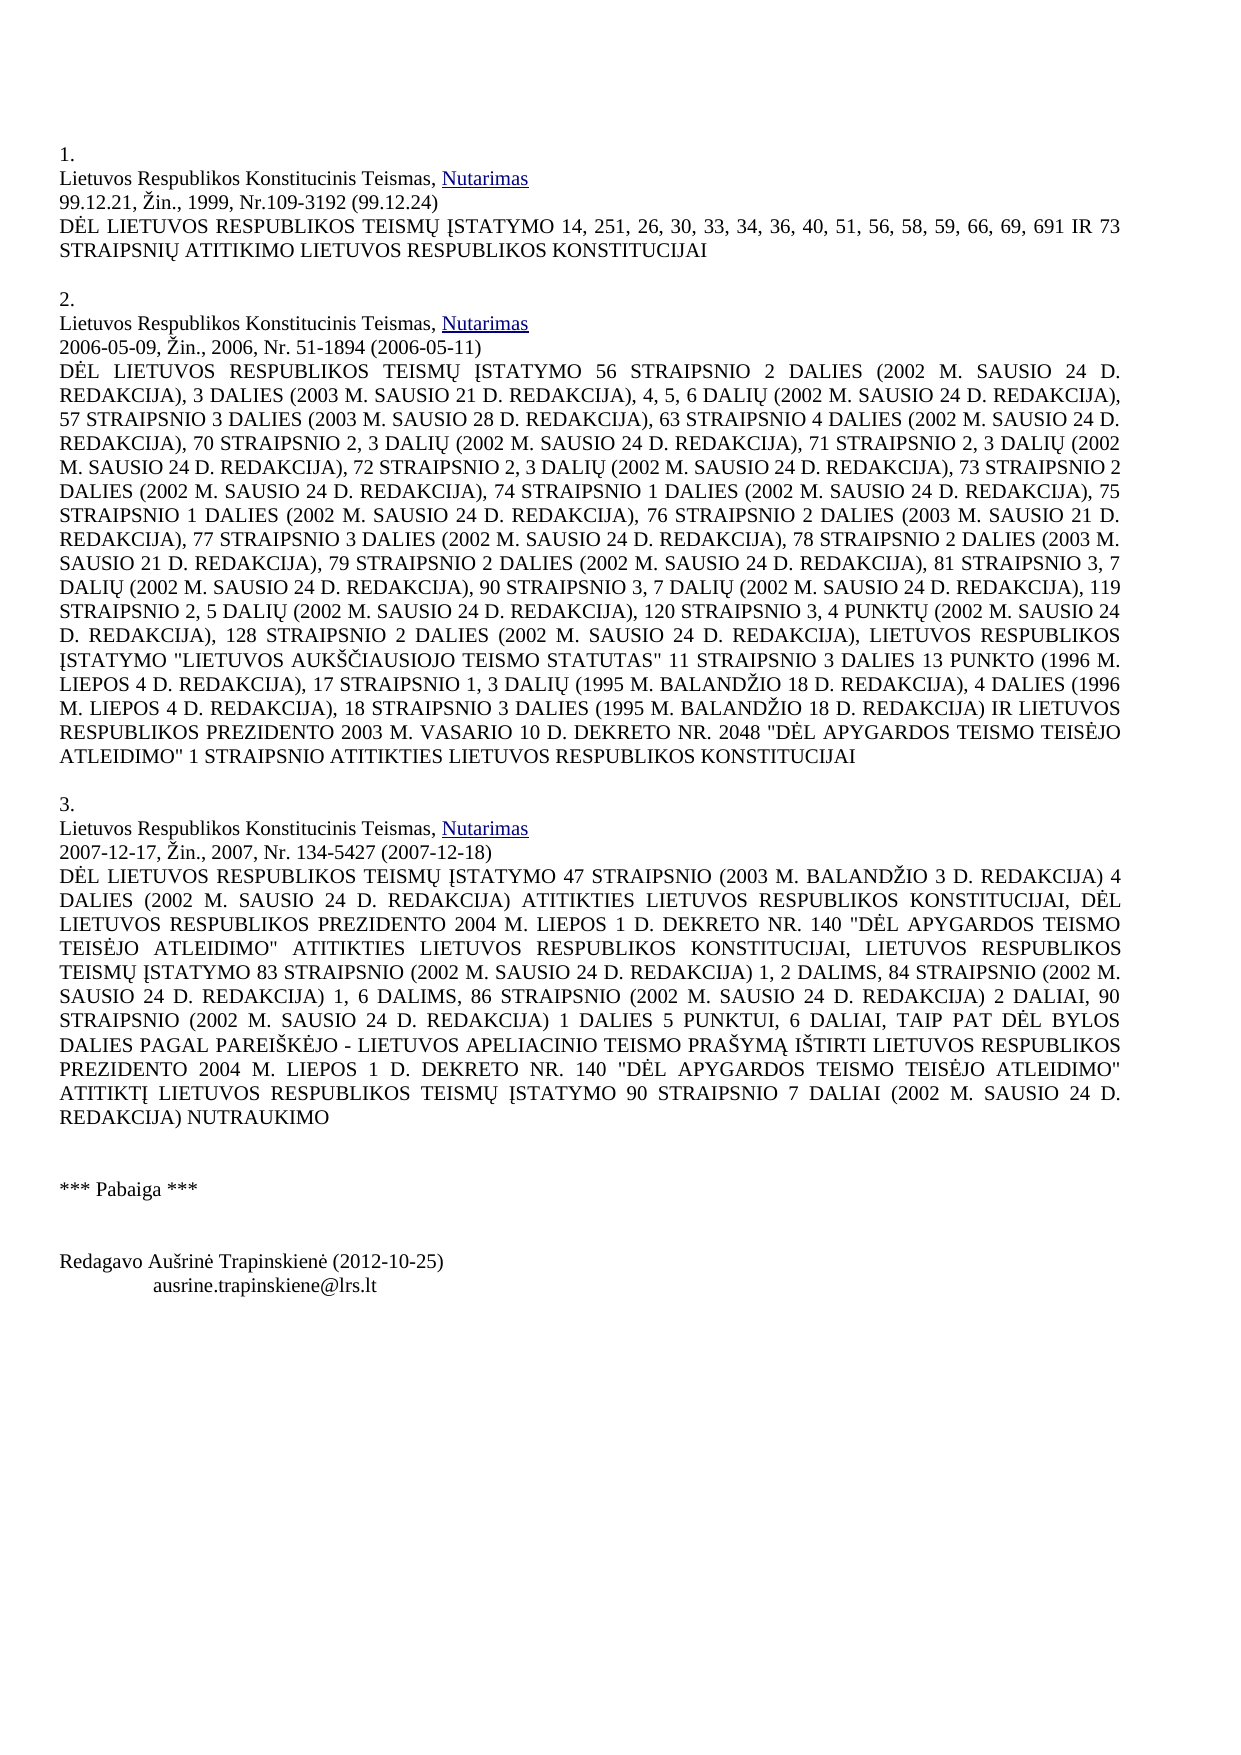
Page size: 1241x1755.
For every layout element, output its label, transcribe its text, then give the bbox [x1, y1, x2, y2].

text DĖL LIETUVOS RESPUBLIKOS TEISMŲ ĮSTATYMO 14, 251, 26, 30, 33, 34, 36, 40, 51, 56, 58, 59, 66, 69, 691 IR 73 STRAIPSNIŲ ATITIKIMO LIETUVOS RESPUBLIKOS KONSTITUCIJAI [59, 214, 1122, 262]
text Lietuvos Respublikos Konstitucinis Teismas, Nutarimas [59, 166, 1122, 190]
text 99.12.21, Žin., 1999, Nr.109-3192 (99.12.24) [59, 190, 1122, 214]
text *** Pabaiga *** [59, 1177, 1122, 1201]
text Redagavo Aušrinė Trapinskienė (2012-10-25) [59, 1249, 1122, 1273]
text Lietuvos Respublikos Konstitucinis Teismas, Nutarimas [59, 816, 1122, 840]
text DĖL LIETUVOS RESPUBLIKOS TEISMŲ ĮSTATYMO 56 STRAIPSNIO 2 DALIES (2002 M. SAUSIO 24 D. REDAKCIJA), 3 DALIES (2003 M. SAUSIO 21 D. REDAKCIJA), 4, 5, 6 DALIŲ (2002 M. SAUSIO 24 D. REDAKCIJA), 57 STRAIPSNIO 3 DALIES (2003 M. SAUSIO 28 D. REDAKCIJA), 63 STRAIPSNIO 4 DALIES (2002 M. SAUSIO 24 D. REDAKCIJA), 70 STRAIPSNIO 2, 3 DALIŲ (2002 M. SAUSIO 24 D. REDAKCIJA), 71 STRAIPSNIO 2, 3 DALIŲ (2002 M. SAUSIO 24 D. REDAKCIJA), 72 STRAIPSNIO 2, 3 DALIŲ (2002 M. SAUSIO 24 D. REDAKCIJA), 73 STRAIPSNIO 2 DALIES (2002 M. SAUSIO 24 D. REDAKCIJA), 74 STRAIPSNIO 1 DALIES (2002 M. SAUSIO 24 D. REDAKCIJA), 75 STRAIPSNIO 1 DALIES (2002 M. SAUSIO 24 D. REDAKCIJA), 76 STRAIPSNIO 2 DALIES (2003 M. SAUSIO 21 D. REDAKCIJA), 77 STRAIPSNIO 3 DALIES (2002 M. SAUSIO 24 D. REDAKCIJA), 78 STRAIPSNIO 2 DALIES (2003 M. SAUSIO 21 D. REDAKCIJA), 79 STRAIPSNIO 2 DALIES (2002 M. SAUSIO 24 D. REDAKCIJA), 81 STRAIPSNIO 3, 7 DALIŲ (2002 M. SAUSIO 24 D. REDAKCIJA), 90 STRAIPSNIO 3, 7 DALIŲ (2002 M. SAUSIO 24 D. REDAKCIJA), 119 STRAIPSNIO 2, 5 DALIŲ (2002 M. SAUSIO 24 D. REDAKCIJA), 120 STRAIPSNIO 3, 4 PUNKTŲ (2002 M. SAUSIO 24 D. REDAKCIJA), 128 STRAIPSNIO 2 DALIES (2002 M. SAUSIO 24 D. REDAKCIJA), LIETUVOS RESPUBLIKOS ĮSTATYMO "LIETUVOS AUKŠČIAUSIOJO TEISMO STATUTAS" 11 STRAIPSNIO 3 DALIES 13 PUNKTO (1996 M. LIEPOS 4 D. REDAKCIJA), 17 STRAIPSNIO 1, 3 DALIŲ (1995 M. BALANDŽIO 18 D. REDAKCIJA), 4 DALIES (1996 M. LIEPOS 4 D. REDAKCIJA), 18 STRAIPSNIO 3 DALIES (1995 M. BALANDŽIO 18 D. REDAKCIJA) IR LIETUVOS RESPUBLIKOS PREZIDENTO 2003 M. VASARIO 10 D. DEKRETO NR. 2048 "DĖL APYGARDOS TEISMO TEISĖJO ATLEIDIMO" 1 STRAIPSNIO ATITIKTIES LIETUVOS RESPUBLIKOS KONSTITUCIJAI [59, 359, 1122, 768]
text 3. [59, 792, 1122, 816]
text 2006-05-09, Žin., 2006, Nr. 51-1894 (2006-05-11) [59, 335, 1122, 359]
text 1. [59, 142, 1122, 166]
text Lietuvos Respublikos Konstitucinis Teismas, Nutarimas [59, 311, 1122, 335]
text DĖL LIETUVOS RESPUBLIKOS TEISMŲ ĮSTATYMO 47 STRAIPSNIO (2003 M. BALANDŽIO 3 D. REDAKCIJA) 4 DALIES (2002 M. SAUSIO 24 D. REDAKCIJA) ATITIKTIES LIETUVOS RESPUBLIKOS KONSTITUCIJAI, DĖL LIETUVOS RESPUBLIKOS PREZIDENTO 2004 M. LIEPOS 1 D. DEKRETO NR. 140 "DĖL APYGARDOS TEISMO TEISĖJO ATLEIDIMO" ATITIKTIES LIETUVOS RESPUBLIKOS KONSTITUCIJAI, LIETUVOS RESPUBLIKOS TEISMŲ ĮSTATYMO 83 STRAIPSNIO (2002 M. SAUSIO 24 D. REDAKCIJA) 1, 2 DALIMS, 84 STRAIPSNIO (2002 M. SAUSIO 24 D. REDAKCIJA) 1, 6 DALIMS, 86 STRAIPSNIO (2002 M. SAUSIO 24 D. REDAKCIJA) 2 DALIAI, 90 STRAIPSNIO (2002 M. SAUSIO 24 D. REDAKCIJA) 1 DALIES 5 PUNKTUI, 6 DALIAI, TAIP PAT DĖL BYLOS DALIES PAGAL PAREIŠKĖJO - LIETUVOS APELIACINIO TEISMO PRAŠYMĄ IŠTIRTI LIETUVOS RESPUBLIKOS PREZIDENTO 2004 M. LIEPOS 1 D. DEKRETO NR. 140 "DĖL APYGARDOS TEISMO TEISĖJO ATLEIDIMO" ATITIKTĮ LIETUVOS RESPUBLIKOS TEISMŲ ĮSTATYMO 90 STRAIPSNIO 7 DALIAI (2002 M. SAUSIO 24 D. REDAKCIJA) NUTRAUKIMO [59, 864, 1122, 1129]
text 2007-12-17, Žin., 2007, Nr. 134-5427 (2007-12-18) [59, 840, 1122, 864]
text ausrine.trapinskiene@lrs.lt [59, 1273, 1122, 1297]
text 2. [59, 287, 1122, 311]
